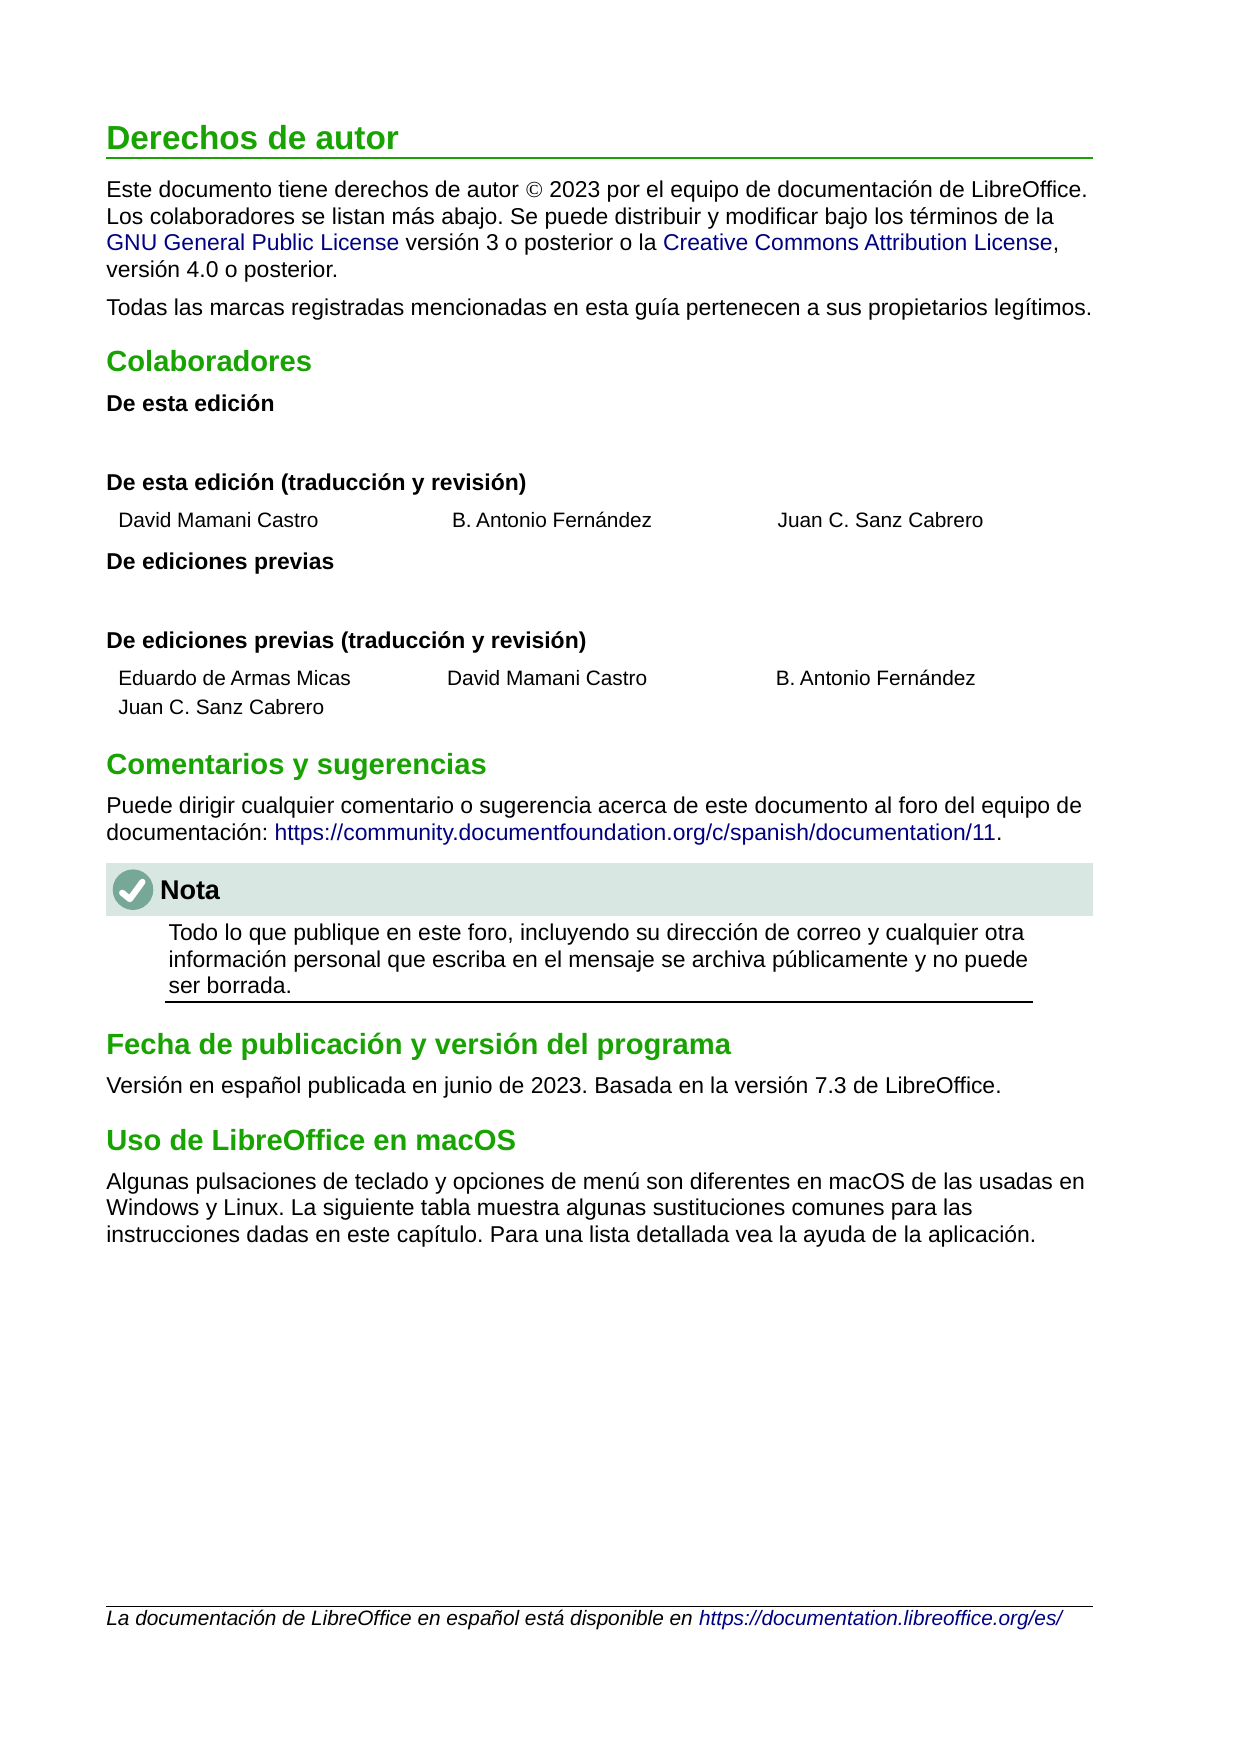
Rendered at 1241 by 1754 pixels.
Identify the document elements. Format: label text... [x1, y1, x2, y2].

text De esta edición [106, 390, 1093, 416]
table_cell [764, 695, 1093, 723]
text Este documento tiene derechos de autor © 2023 por el equipo de documentación de LibreOffice. Los colaboradores se listan más abajo. Se puede distribuir y modificar bajo los términos de la GNU General Public License versión 3 o posterior o la Creative Commons Attribution License, versión 4.0 o posterior. [106, 176, 1093, 282]
text Todas las marcas registradas mencionadas en esta guía pertenecen a sus propietarios legítimos. [106, 294, 1093, 321]
subtitle Fecha de publicación y versión del programa [106, 1027, 1093, 1061]
text De ediciones previas [106, 548, 1093, 574]
table_header [440, 429, 766, 457]
table_cell [435, 695, 764, 723]
subtitle Colaboradores [106, 344, 1093, 378]
text De esta edición (traducción y revisión) [106, 469, 1093, 495]
subtitle Uso de LibreOffice en macOS [106, 1122, 1093, 1156]
table_header [764, 587, 1093, 616]
subtitle Nota [106, 863, 1093, 916]
table_header [435, 587, 764, 616]
table_header B. Antonio Fernández [440, 508, 766, 536]
table_header B. Antonio Fernández [764, 666, 1093, 695]
text Algunas pulsaciones de teclado y opciones de menú son diferentes en macOS de las usadas en Windows y Linux. La siguiente tabla muestra algunas sustituciones comunes para las instrucciones dadas en este capítulo. Para una lista detallada vea la ayuda de la aplicación. [106, 1168, 1093, 1247]
text Versión en español publicada en junio de 2023. Basada en la versión 7.3 de LibreOffice. [106, 1072, 1093, 1099]
subtitle Comentarios y sugerencias [106, 747, 1093, 781]
text Puede dirigir cualquier comentario o sugerencia acerca de este documento al foro del equipo de documentación: https://community.documentfoundation.org/c/spanish/documentation/11. [106, 792, 1093, 845]
text De ediciones previas (traducción y revisión) [106, 627, 1093, 654]
text Todo lo que publique en este foro, incluyendo su dirección de correo y cualquier otra información personal que escriba en el mensaje se archiva públicamente y no puede ser borrada. [165, 916, 1033, 1001]
table_header Juan C. Sanz Cabrero [766, 508, 1093, 536]
table_header [106, 429, 440, 457]
table_header David Mamani Castro [435, 666, 764, 695]
table_header David Mamani Castro [106, 508, 440, 536]
table_cell Juan C. Sanz Cabrero [106, 695, 435, 723]
table_header [106, 587, 435, 616]
table_header [766, 429, 1093, 457]
subtitle Derechos de autor [106, 118, 1093, 157]
table_header Eduardo de Armas Micas [106, 666, 435, 695]
